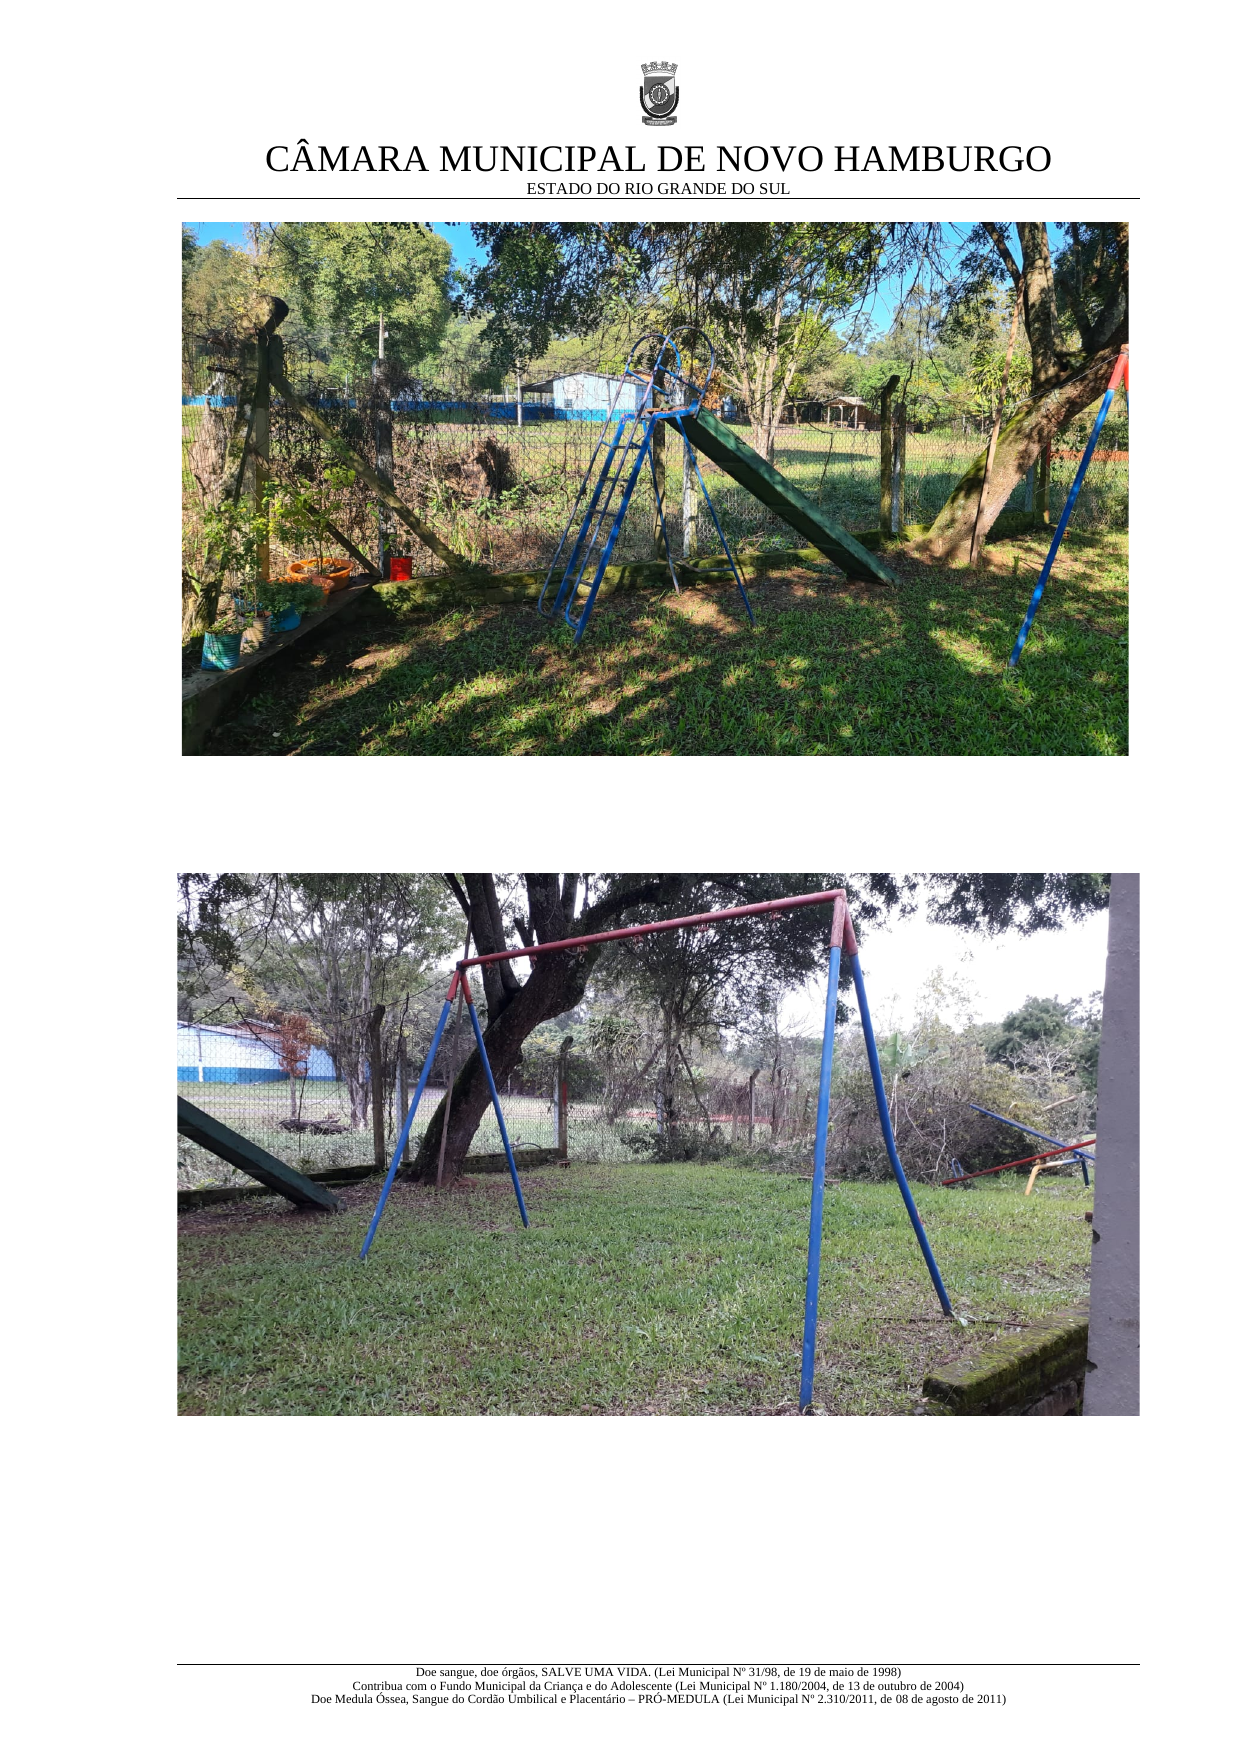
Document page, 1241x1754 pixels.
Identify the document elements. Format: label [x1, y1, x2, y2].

picture [177, 873, 1140, 1416]
picture [181, 222, 1129, 756]
